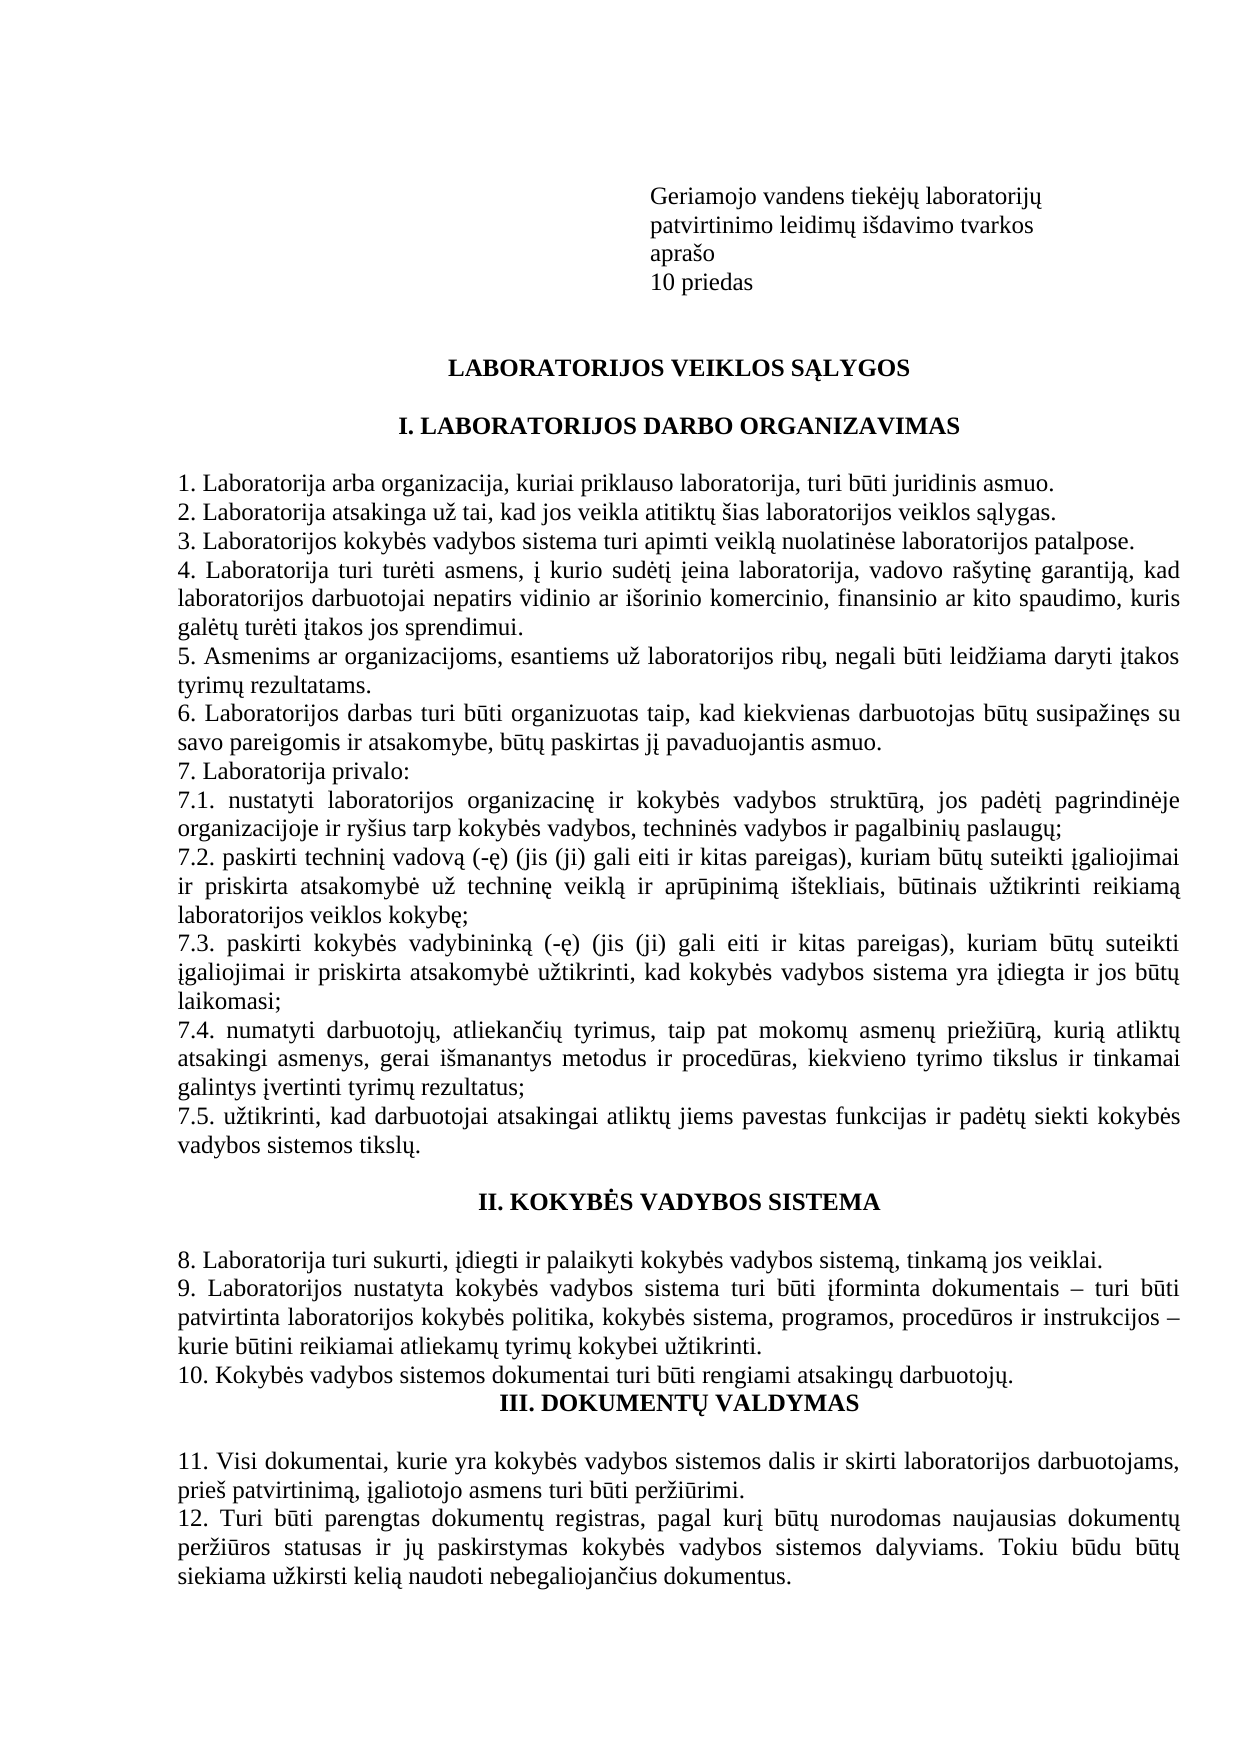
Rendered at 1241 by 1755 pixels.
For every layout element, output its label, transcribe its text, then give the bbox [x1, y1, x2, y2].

text 2. Laboratorija atsakinga už tai, kad jos veikla atitiktų šias laboratorijos veiklos sąlygas. [177, 497, 1181, 526]
text 11. Visi dokumentai, kurie yra kokybės vadybos sistemos dalis ir skirti laboratorijos darbuotojams, prieš patvirtinimą, įgaliotojo asmens turi būti peržiūrimi. [177, 1446, 1181, 1503]
text 5. Asmenims ar organizacijoms, esantiems už laboratorijos ribų, negali būti leidžiama daryti įtakos tyrimų rezultatams. [177, 641, 1181, 698]
text 4. Laboratorija turi turėti asmens, į kurio sudėtį įeina laboratorija, vadovo rašytinę garantiją, kad laboratorijos darbuotojai nepatirs vidinio ar išorinio komercinio, finansinio ar kito spaudimo, kuris galėtų turėti įtakos jos sprendimui. [177, 555, 1181, 641]
text 8. Laboratorija turi sukurti, įdiegti ir palaikyti kokybės vadybos sistemą, tinkamą jos veiklai. [177, 1245, 1181, 1273]
text II. KOKYBĖS Vadybos sistema [177, 1187, 1181, 1216]
text 7.1. nustatyti laboratorijos organizacinę ir kokybės vadybos struktūrą, jos padėtį pagrindinėje organizacijoje ir ryšius tarp kokybės vadybos, techninės vadybos ir pagalbinių paslaugų; [177, 785, 1181, 842]
text 1. Laboratorija arba organizacija, kuriai priklauso laboratorija, turi būti juridinis asmuo. [177, 468, 1181, 497]
text 7.4. numatyti darbuotojų, atliekančių tyrimus, taip pat mokomų asmenų priežiūrą, kurią atliktų atsakingi asmenys, gerai išmanantys metodus ir procedūras, kiekvieno tyrimo tikslus ir tinkamai galintys įvertinti tyrimų rezultatus; [177, 1015, 1181, 1101]
text 7.2. paskirti techninį vadovą (-ę) (jis (ji) gali eiti ir kitas pareigas), kuriam būtų suteikti įgaliojimai ir priskirta atsakomybė už techninę veiklą ir aprūpinimą ištekliais, būtinais užtikrinti reikiamą laboratorijos veiklos kokybę; [177, 842, 1181, 928]
text 12. Turi būti parengtas dokumentų registras, pagal kurį būtų nurodomas naujausias dokumentų peržiūros statusas ir jų paskirstymas kokybės vadybos sistemos dalyviams. Tokiu būdu būtų siekiama užkirsti kelią naudoti nebegaliojančius dokumentus. [177, 1503, 1181, 1590]
text 7.3. paskirti kokybės vadybininką (-ę) (jis (ji) gali eiti ir kitas pareigas), kuriam būtų suteikti įgaliojimai ir priskirta atsakomybė užtikrinti, kad kokybės vadybos sistema yra įdiegta ir jos būtų laikomasi; [177, 928, 1181, 1015]
text 7.5. užtikrinti, kad darbuotojai atsakingai atliktų jiems pavestas funkcijas ir padėtų siekti kokybės vadybos sistemos tikslų. [177, 1101, 1181, 1158]
text 9. Laboratorijos nustatyta kokybės vadybos sistema turi būti įforminta dokumentais – turi būti patvirtinta laboratorijos kokybės politika, kokybės sistema, programos, procedūros ir instrukcijos – kurie būtini reikiamai atliekamų tyrimų kokybei užtikrinti. [177, 1273, 1181, 1360]
text 10. Kokybės vadybos sistemos dokumentai turi būti rengiami atsakingų darbuotojų. [177, 1360, 1181, 1388]
text 6. Laboratorijos darbas turi būti organizuotas taip, kad kiekvienas darbuotojas būtų susipažinęs su savo pareigomis ir atsakomybe, būtų paskirtas jį pavaduojantis asmuo. [177, 698, 1181, 756]
text 3. Laboratorijos kokybės vadybos sistema turi apimti veiklą nuolatinėse laboratorijos patalpose. [177, 526, 1181, 555]
text I. LABORATORIJOS DARBO ORGANIZAVIMAS [177, 411, 1181, 440]
text patvirtinimo leidimų išdavimo tvarkos [177, 210, 1181, 238]
text aprašo [177, 238, 1181, 267]
text Geriamojo vandens tiekėjų laboratorijų [177, 181, 1181, 210]
text 7. Laboratorija privalo: [177, 756, 1181, 785]
text LABORATORIJOS VEIKLOS SĄLYGOS [177, 353, 1181, 382]
text III. Dokumentų valdymas [177, 1388, 1181, 1417]
text 10 priedas [177, 267, 1181, 296]
